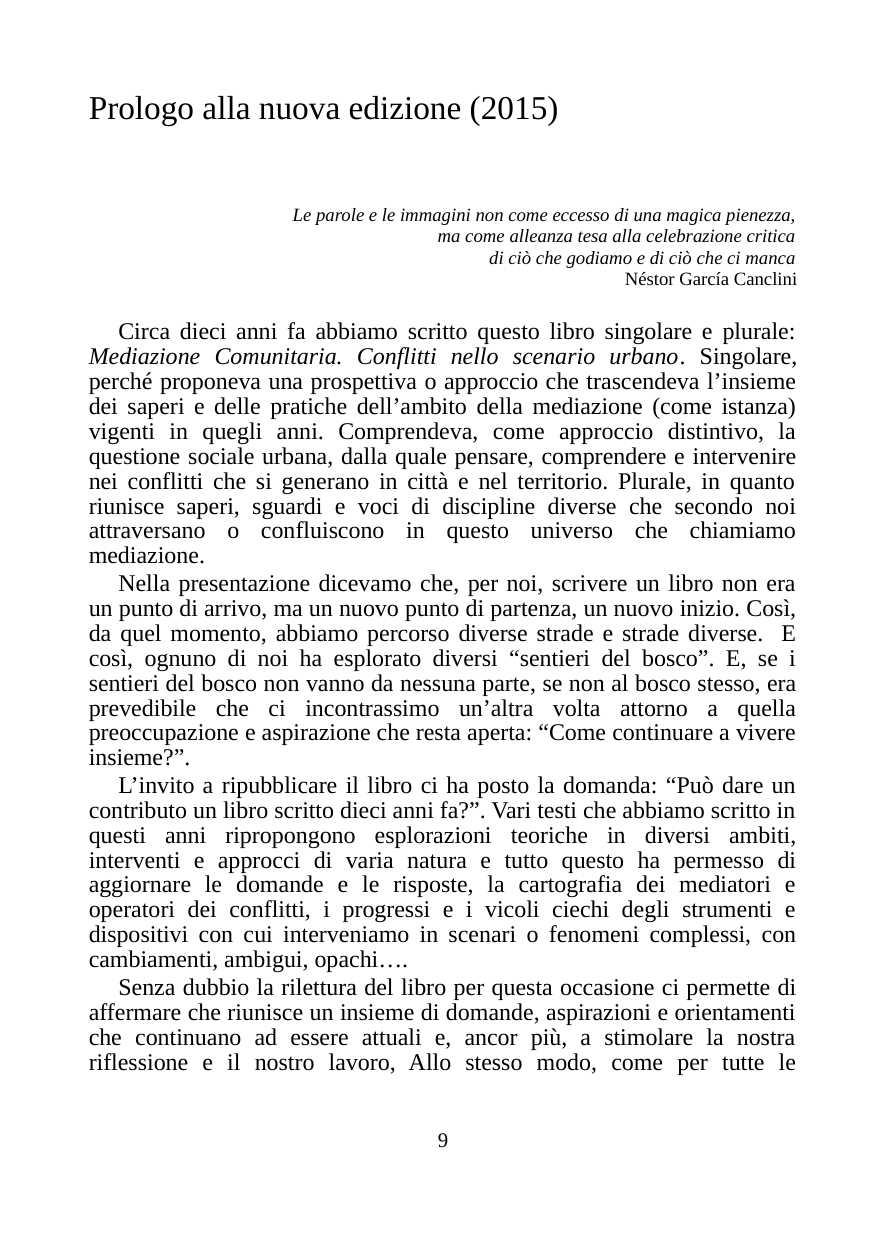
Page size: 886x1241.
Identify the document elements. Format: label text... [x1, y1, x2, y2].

text L’invito a ripubblicare il libro ci ha posto la domanda: “Può dare un contributo un libro scritto dieci anni fa?”. Vari testi che abbiamo scritto in questi anni ripropongono esplorazioni teoriche in diversi ambiti, interventi e approcci di varia natura e tutto questo ha permesso di aggiornare le domande e le risposte, la cartografia dei mediatori e operatori dei conflitti, i progressi e i vicoli ciechi degli strumenti e dispositivi con cui interveniamo in scenari o fenomeni complessi, con cambiamenti, ambigui, opachi…. [88, 771, 797, 973]
subtitle Prologo alla nuova edizione (2015) [88, 88, 797, 127]
text ma come alleanza tesa alla celebrazione critica [88, 225, 797, 247]
text Senza dubbio la rilettura del libro per questa occasione ci permette di affermare che riunisce un insieme di domande, aspirazioni e orientamenti che continuano ad essere attuali e, ancor più, a stimolare la nostra riflessione e il nostro lavoro, Allo stesso modo, come per tutte le [88, 973, 797, 1075]
text di ciò che godiamo e di ciò che ci manca [88, 247, 797, 268]
text Le parole e le immagini non come eccesso di una magica pienezza, [88, 203, 797, 225]
text Circa dieci anni fa abbiamo scritto questo libro singolare e plurale: Mediazione Comunitaria. Conflitti nello scenario urbano. Singolare, perché proponeva una prospettiva o approccio che trascendeva l’insieme dei saperi e delle pratiche dell’ambito della mediazione (come istanza) vigenti in quegli anni. Comprendeva, come approccio distintivo, la questione sociale urbana, dalla quale pensare, comprendere e intervenire nei conflitti che si generano in città e nel territorio. Plurale, in quanto riunisce saperi, sguardi e voci di discipline diverse che secondo noi attraversano o confluiscono in questo universo che chiamiamo mediazione. [88, 317, 797, 569]
text Nella presentazione dicevamo che, per noi, scrivere un libro non era un punto di arrivo, ma un nuovo punto di partenza, un nuovo inizio. Così, da quel momento, abbiamo percorso diverse strade e strade diverse. E così, ognuno di noi ha esplorato diversi “sentieri del bosco”. E, se i sentieri del bosco non vanno da nessuna parte, se non al bosco stesso, era prevedibile che ci incontrassimo un’altra volta attorno a quella preoccupazione e aspirazione che resta aperta: “Come continuare a vivere insieme?”. [88, 569, 797, 771]
text Néstor García Canclini [88, 268, 797, 290]
